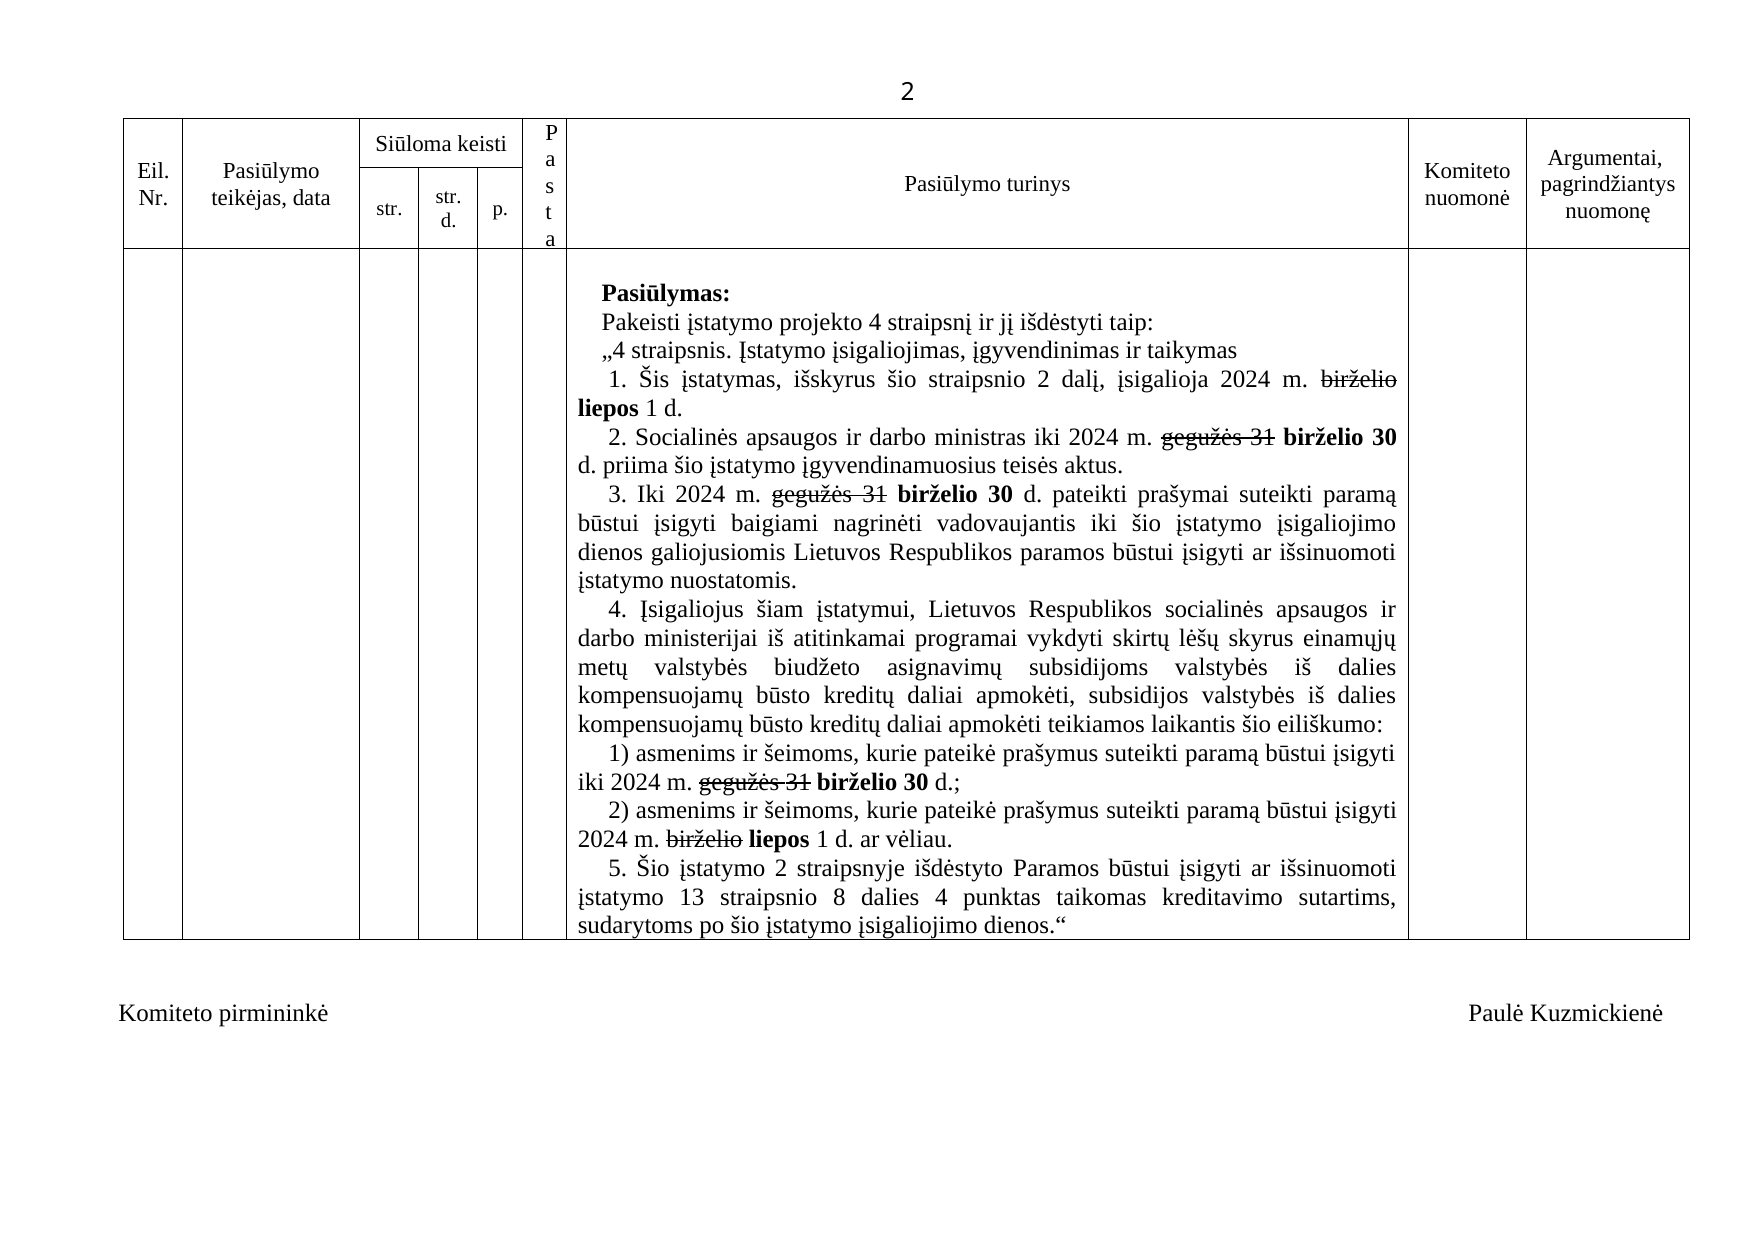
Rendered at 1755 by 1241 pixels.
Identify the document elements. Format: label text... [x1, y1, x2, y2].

table_cell [360, 249, 418, 939]
table_header Komiteto nuomonė [1409, 119, 1526, 248]
table_cell [1409, 249, 1526, 939]
table_cell [478, 249, 522, 939]
table_header Pasiūlymo turinys [567, 119, 1408, 248]
table_cell [523, 249, 566, 939]
table_header Argumentai, pagrindžiantys nuomonę [1527, 119, 1689, 248]
table_cell str. [360, 168, 418, 248]
table_header Siūloma keisti [360, 119, 522, 167]
table_cell str. d. [419, 168, 477, 248]
table_header Pasiūlymo teikėjas, data [183, 119, 359, 248]
text Komiteto pirmininkė (Parašas) Paulė Kuzmickienė [118, 998, 1695, 1026]
table_cell [419, 249, 477, 939]
table_cell [183, 249, 359, 939]
table_cell [124, 249, 182, 939]
table_cell p. [478, 168, 522, 248]
table_cell Pasiūlymas: Pakeisti įstatymo projekto 4 straipsnį ir jį išdėstyti taip: „4 straipsnis. Įstatymo įsigaliojimas, įgyvendinimas ir taikymas 1. Šis įstatymas, išskyrus šio straipsnio 2 dalį, įsigalioja 2024 m. birželio liepos 1 d. 2. Socialinės apsaugos ir darbo ministras iki 2024 m. gegužės 31 birželio 30 d. priima šio įstatymo įgyvendinamuosius teisės aktus. 3. Iki 2024 m. gegužės 31 birželio 30 d. pateikti prašymai suteikti paramą būstui įsigyti baigiami nagrinėti vadovaujantis iki šio įstatymo įsigaliojimo dienos galiojusiomis Lietuvos Respublikos paramos būstui įsigyti ar išsinuomoti įstatymo nuostatomis. 4. Įsigaliojus šiam įstatymui, Lietuvos Respublikos socialinės apsaugos ir darbo ministerijai iš atitinkamai programai vykdyti skirtų lėšų skyrus einamųjų metų valstybės biudžeto asignavimų subsidijoms valstybės iš dalies kompensuojamų būsto kreditų daliai apmokėti, subsidijos valstybės iš dalies kompensuojamų būsto kreditų daliai apmokėti teikiamos laikantis šio eiliškumo: 1) asmenims ir šeimoms, kurie pateikė prašymus suteikti paramą būstui įsigyti iki 2024 m. gegužės 31 birželio 30 d.; 2) asmenims ir šeimoms, kurie pateikė prašymus suteikti paramą būstui įsigyti 2024 m. birželio liepos 1 d. ar vėliau. 5. Šio įstatymo 2 straipsnyje išdėstyto Paramos būstui įsigyti ar išsinuomoti įstatymo 13 straipsnio 8 dalies 4 punktas taikomas kreditavimo sutartims, sudarytoms po šio įstatymo įsigaliojimo dienos.“ [567, 249, 1408, 939]
table_header Eil. Nr. [124, 119, 182, 248]
table_cell [1527, 249, 1689, 939]
table_header Pastabos [523, 119, 566, 248]
